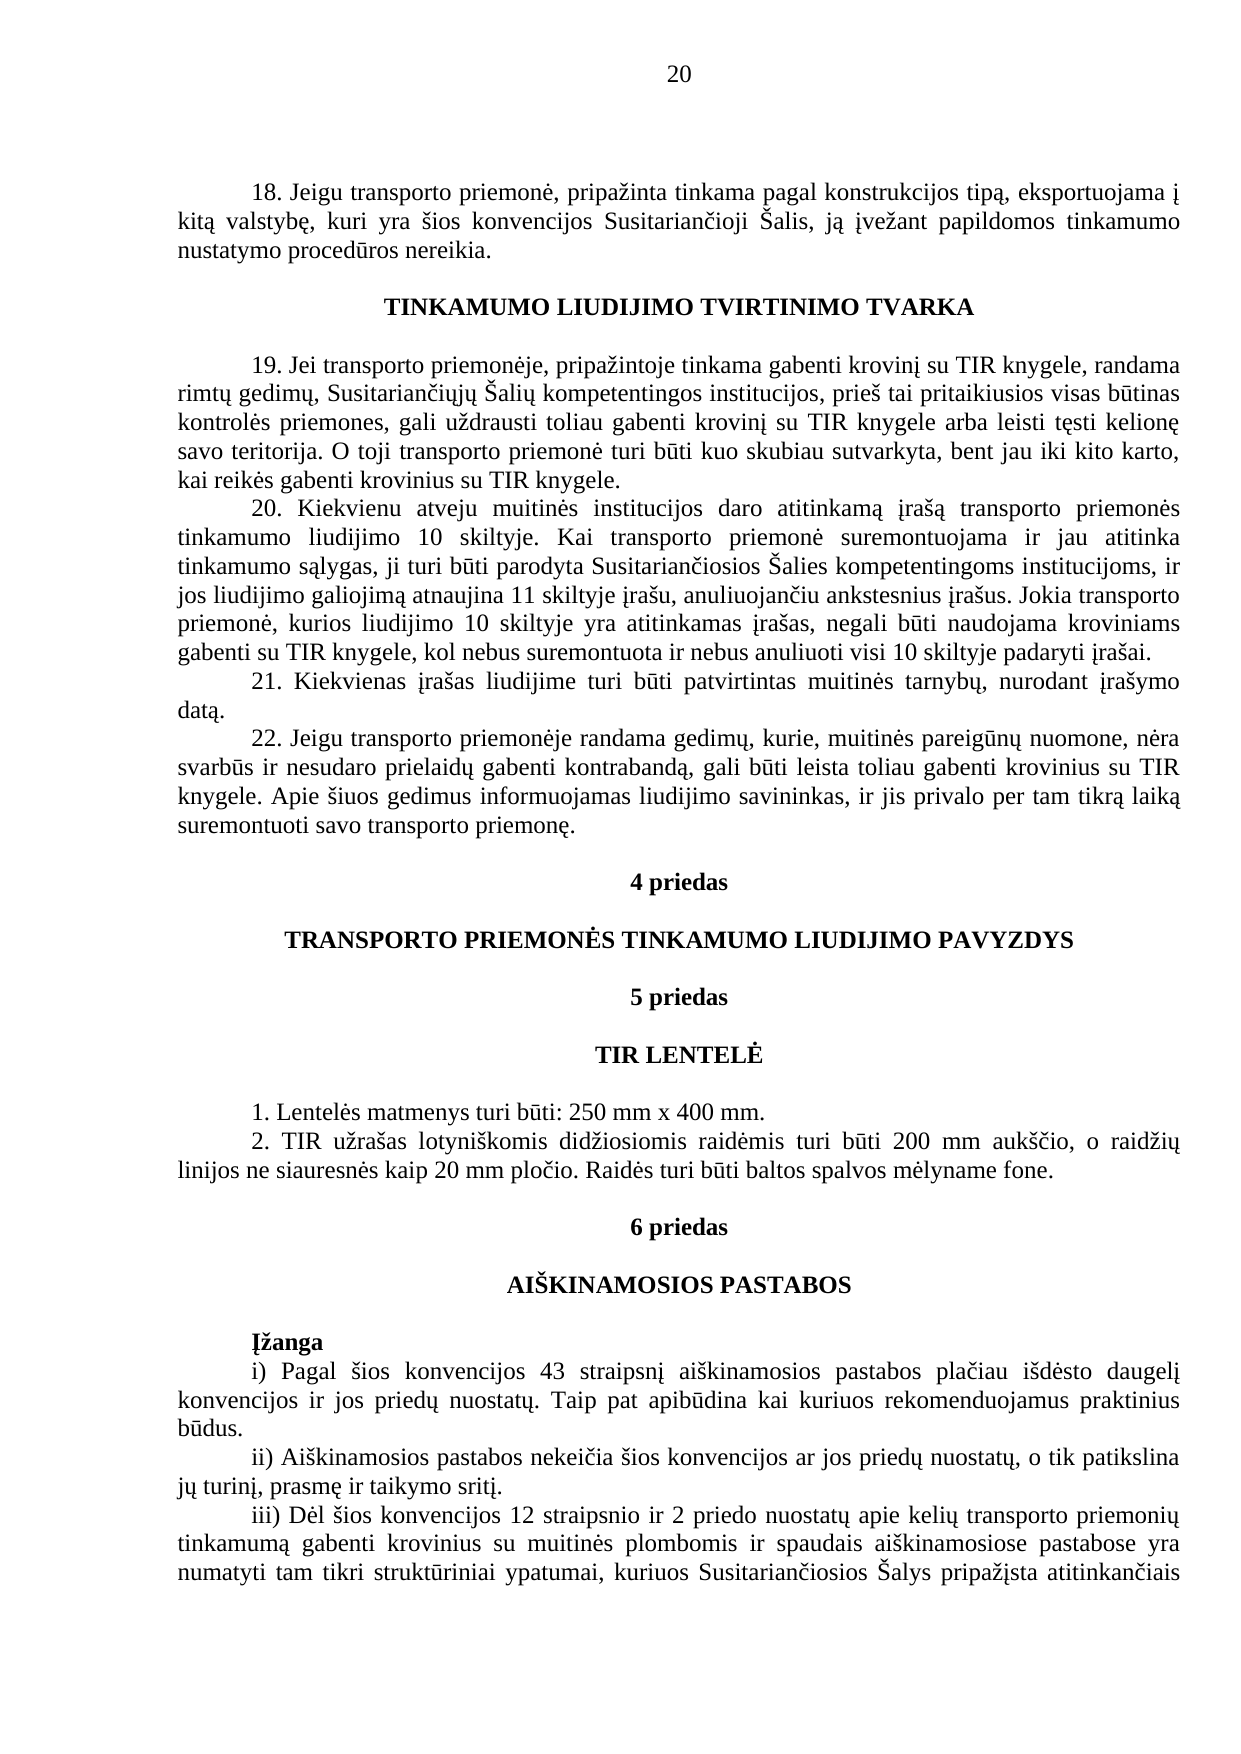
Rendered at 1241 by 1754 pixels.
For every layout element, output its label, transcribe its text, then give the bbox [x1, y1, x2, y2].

text ii) Aiškinamosios pastabos nekeičia šios konvencijos ar jos priedų nuostatų, o tik patikslina jų turinį, prasmę ir taikymo sritį. [177, 1442, 1181, 1500]
text tinkamumo liudijimo TVIRTINIMO TVARKA [177, 292, 1181, 321]
text 1. Lentelės matmenys turi būti: 250 mm x 400 mm. [177, 1097, 1181, 1126]
text 19. Jei transporto priemonėje, pripažintoje tinkama gabenti krovinį su TIR knygele, randama rimtų gedimų, Susitariančiųjų Šalių kompetentingos institucijos, prieš tai pritaikiusios visas būtinas kontrolės priemones, gali uždrausti toliau gabenti krovinį su TIR knygele arba leisti tęsti kelionę savo teritorija. O toji transporto priemonė turi būti kuo skubiau sutvarkyta, bent jau iki kito karto, kai reikės gabenti krovinius su TIR knygele. [177, 350, 1181, 493]
text 4 priedas [177, 867, 1181, 896]
text 2. TIR užrašas lotyniškomis didžiosiomis raidėmis turi būti 200 mm aukščio, o raidžių linijos ne siauresnės kaip 20 mm pločio. Raidės turi būti baltos spalvos mėlyname fone. [177, 1126, 1181, 1183]
text tir lentelė [177, 1040, 1181, 1068]
text 21. Kiekvienas įrašas liudijime turi būti patvirtintas muitinės tarnybų, nurodant įrašymo datą. [177, 666, 1181, 723]
text 22. Jeigu transporto priemonėje randama gedimų, kurie, muitinės pareigūnų nuomone, nėra svarbūs ir nesudaro prielaidų gabenti kontrabandą, gali būti leista toliau gabenti krovinius su TIR knygele. Apie šiuos gedimus informuojamas liudijimo savininkas, ir jis privalo per tam tikrą laiką suremontuoti savo transporto priemonę. [177, 723, 1181, 838]
text i) Pagal šios konvencijos 43 straipsnį aiškinamosios pastabos plačiau išdėsto daugelį konvencijos ir jos priedų nuostatų. Taip pat apibūdina kai kuriuos rekomenduojamus praktinius būdus. [177, 1356, 1181, 1442]
text AIŠKINAMOSIOS PASTABOS [177, 1270, 1181, 1298]
text 20. Kiekvienu atveju muitinės institucijos daro atitinkamą įrašą transporto priemonės tinkamumo liudijimo 10 skiltyje. Kai transporto priemonė suremontuojama ir jau atitinka tinkamumo sąlygas, ji turi būti parodyta Susitariančiosios Šalies kompetentingoms institucijoms, ir jos liudijimo galiojimą atnaujina 11 skiltyje įrašu, anuliuojančiu ankstesnius įrašus. Jokia transporto priemonė, kurios liudijimo 10 skiltyje yra atitinkamas įrašas, negali būti naudojama kroviniams gabenti su TIR knygele, kol nebus suremontuota ir nebus anuliuoti visi 10 skiltyje padaryti įrašai. [177, 493, 1181, 666]
text iii) Dėl šios konvencijos 12 straipsnio ir 2 priedo nuostatų apie kelių transporto priemonių tinkamumą gabenti krovinius su muitinės plombomis ir spaudais aiškinamosiose pastabose yra numatyti tam tikri struktūriniai ypatumai, kuriuos Susitariančiosios Šalys pripažįsta atitinkančiais [177, 1500, 1181, 1586]
text Įžanga [177, 1327, 1181, 1356]
text 6 priedas [177, 1212, 1181, 1241]
text 18. Jeigu transporto priemonė, pripažinta tinkama pagal konstrukcijos tipą, eksportuojama į kitą valstybę, kuri yra šios konvencijos Susitariančioji Šalis, ją įvežant papildomos tinkamumo nustatymo procedūros nereikia. [177, 177, 1181, 263]
text transporto priemonės tinkamumo liudijimo pavyzdys [177, 925, 1181, 953]
text 5 priedas [177, 982, 1181, 1011]
